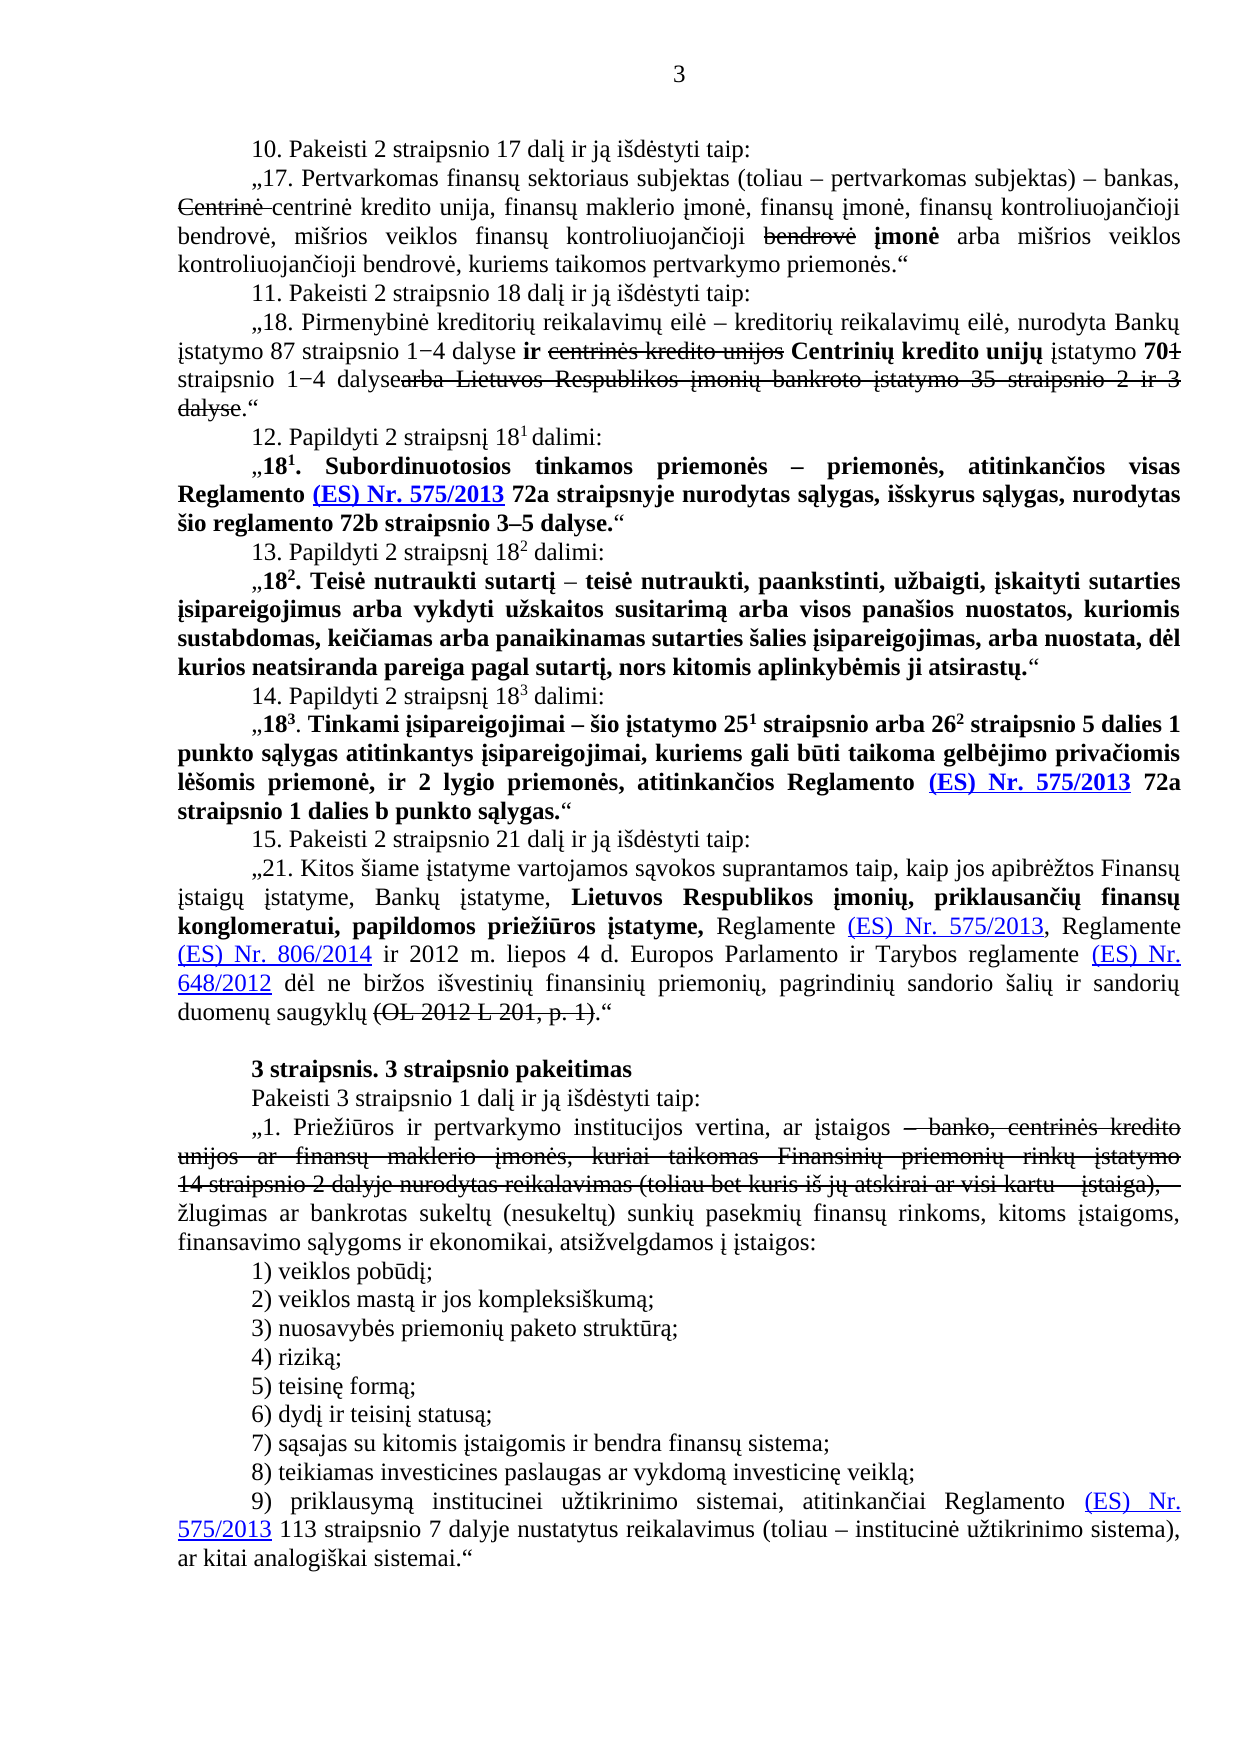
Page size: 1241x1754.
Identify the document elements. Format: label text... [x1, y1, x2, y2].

text 2) veiklos mastą ir jos kompleksiškumą; [177, 1284, 1181, 1313]
text „1. Priežiūros ir pertvarkymo institucijos vertina, ar įstaigos – banko, centrinės kredito unijos ar finansų maklerio įmonės, kuriai taikomas Finansinių priemonių rinkų įstatymo 14 straipsnio 2 dalyje nurodytas reikalavimas (toliau bet kuris iš jų atskirai ar visi kartu – įstaiga), – žlugimas ar bankrotas sukeltų (nesukeltų) sunkių pasekmių finansų rinkoms, kitoms įstaigoms, finansavimo sąlygoms ir ekonomikai, atsižvelgdamos į įstaigos: [177, 1157, 1181, 1185]
text 10. Pakeisti 2 straipsnio 17 dalį ir ją išdėstyti taip: [177, 134, 1181, 163]
text 14. Papildyti 2 straipsnį 183 dalimi: [177, 681, 1181, 709]
text 5) teisinę formą; [177, 1371, 1181, 1399]
text „17. Pertvarkomas finansų sektoriaus subjektas (toliau – pertvarkomas subjektas) – bankas, Centrinė centrinė kredito unija, finansų maklerio įmonė, finansų įmonė, finansų kontroliuojančioji bendrovė, mišrios veiklos finansų kontroliuojančioji bendrovė įmonė arba mišrios veiklos kontroliuojančioji bendrovė, kuriems taikomos pertvarkymo priemonės.“ [177, 163, 1181, 278]
text 4) riziką; [177, 1342, 1181, 1371]
text 3) nuosavybės priemonių paketo struktūrą; [177, 1313, 1181, 1342]
text „182. Teisė nutraukti sutartį – teisė nutraukti, paankstinti, užbaigti, įskaityti sutarties įsipareigojimus arba vykdyti užskaitos susitarimą arba visos panašios nuostatos, kuriomis sustabdomas, keičiamas arba panaikinamas sutarties šalies įsipareigojimas, arba nuostata, dėl kurios neatsiranda pareiga pagal sutartį, nors kitomis aplinkybėmis ji atsirastų.“ [177, 566, 1181, 681]
text „183. Tinkami įsipareigojimai – šio įstatymo 251 straipsnio arba 262 straipsnio 5 dalies 1 punkto sąlygas atitinkantys įsipareigojimai, kuriems gali būti taikoma gelbėjimo privačiomis lėšomis priemonė, ir 2 lygio priemonės, atitinkančios Reglamento (ES) Nr. 575/2013 72a straipsnio 1 dalies b punkto sąlygas.“ [177, 709, 1181, 824]
text „181. Subordinuotosios tinkamos priemonės – priemonės, atitinkančios visas Reglamento (ES) Nr. 575/2013 72a straipsnyje nurodytas sąlygas, išskyrus sąlygas, nurodytas šio reglamento 72b straipsnio 3–5 dalyse.“ [177, 451, 1181, 537]
text 15. Pakeisti 2 straipsnio 21 dalį ir ją išdėstyti taip: [177, 824, 1181, 853]
text Pakeisti 3 straipsnio 1 dalį ir ją išdėstyti taip: [177, 1083, 1181, 1112]
text 9) priklausymą institucinei užtikrinimo sistemai, atitinkančiai Reglamento (ES) Nr. 575/2013 113 straipsnio 7 dalyje nustatytus reikalavimus (toliau – institucinė užtikrinimo sistema), ar kitai analogiškai sistemai.“ [177, 1486, 1181, 1572]
text 7) sąsajas su kitomis įstaigomis ir bendra finansų sistema; [177, 1428, 1181, 1457]
text 6) dydį ir teisinį statusą; [177, 1399, 1181, 1428]
text 8) teikiamas investicines paslaugas ar vykdomą investicinę veiklą; [177, 1457, 1181, 1486]
text 13. Papildyti 2 straipsnį 182 dalimi: [177, 537, 1181, 566]
text 1) veiklos pobūdį; [177, 1256, 1181, 1284]
text 12. Papildyti 2 straipsnį 181 dalimi: [177, 422, 1181, 451]
text „1. Priežiūros ir pertvarkymo institucijos vertina, ar įstaigos – banko, centrinės kredito unijos ar finansų maklerio įmonės, kuriai taikomas Finansinių priemonių rinkų įstatymo 14 straipsnio 2 dalyje nurodytas reikalavimas (toliau bet kuris iš jų atskirai ar visi kartu – įstaiga), – žlugimas ar bankrotas sukeltų (nesukeltų) sunkių pasekmių finansų rinkoms, kitoms įstaigoms, finansavimo sąlygoms ir ekonomikai, atsižvelgdamos į įstaigos: [177, 1186, 1181, 1256]
text „18. Pirmenybinė kreditorių reikalavimų eilė – kreditorių reikalavimų eilė, nurodyta Bankų įstatymo 87 straipsnio 1−4 dalyse ir centrinės kredito unijos Centrinių kredito unijų įstatymo 701 straipsnio 1−4 dalysearba Lietuvos Respublikos įmonių bankroto įstatymo 35 straipsnio 2 ir 3 dalyse.“ [177, 307, 1181, 422]
text 11. Pakeisti 2 straipsnio 18 dalį ir ją išdėstyti taip: [177, 278, 1181, 307]
text „1. Priežiūros ir pertvarkymo institucijos vertina, ar įstaigos – banko, centrinės kredito unijos ar finansų maklerio įmonės, kuriai taikomas Finansinių priemonių rinkų įstatymo 14 straipsnio 2 dalyje nurodytas reikalavimas (toliau bet kuris iš jų atskirai ar visi kartu – įstaiga), – žlugimas ar bankrotas sukeltų (nesukeltų) sunkių pasekmių finansų rinkoms, kitoms įstaigoms, finansavimo sąlygoms ir ekonomikai, atsižvelgdamos į įstaigos: [177, 1112, 1181, 1156]
text „21. Kitos šiame įstatyme vartojamos sąvokos suprantamos taip, kaip jos apibrėžtos Finansų įstaigų įstatyme, Bankų įstatyme, Lietuvos Respublikos įmonių, priklausančių finansų konglomeratui, papildomos priežiūros įstatyme, Reglamente (ES) Nr. 575/2013, Reglamente (ES) Nr. 806/2014 ir 2012 m. liepos 4 d. Europos Parlamento ir Tarybos reglamente (ES) Nr. 648/2012 dėl ne biržos išvestinių finansinių priemonių, pagrindinių sandorio šalių ir sandorių duomenų saugyklų (OL 2012 L 201, p. 1).“ [177, 853, 1181, 1026]
text 3 straipsnis. 3 straipsnio pakeitimas [177, 1054, 1181, 1083]
